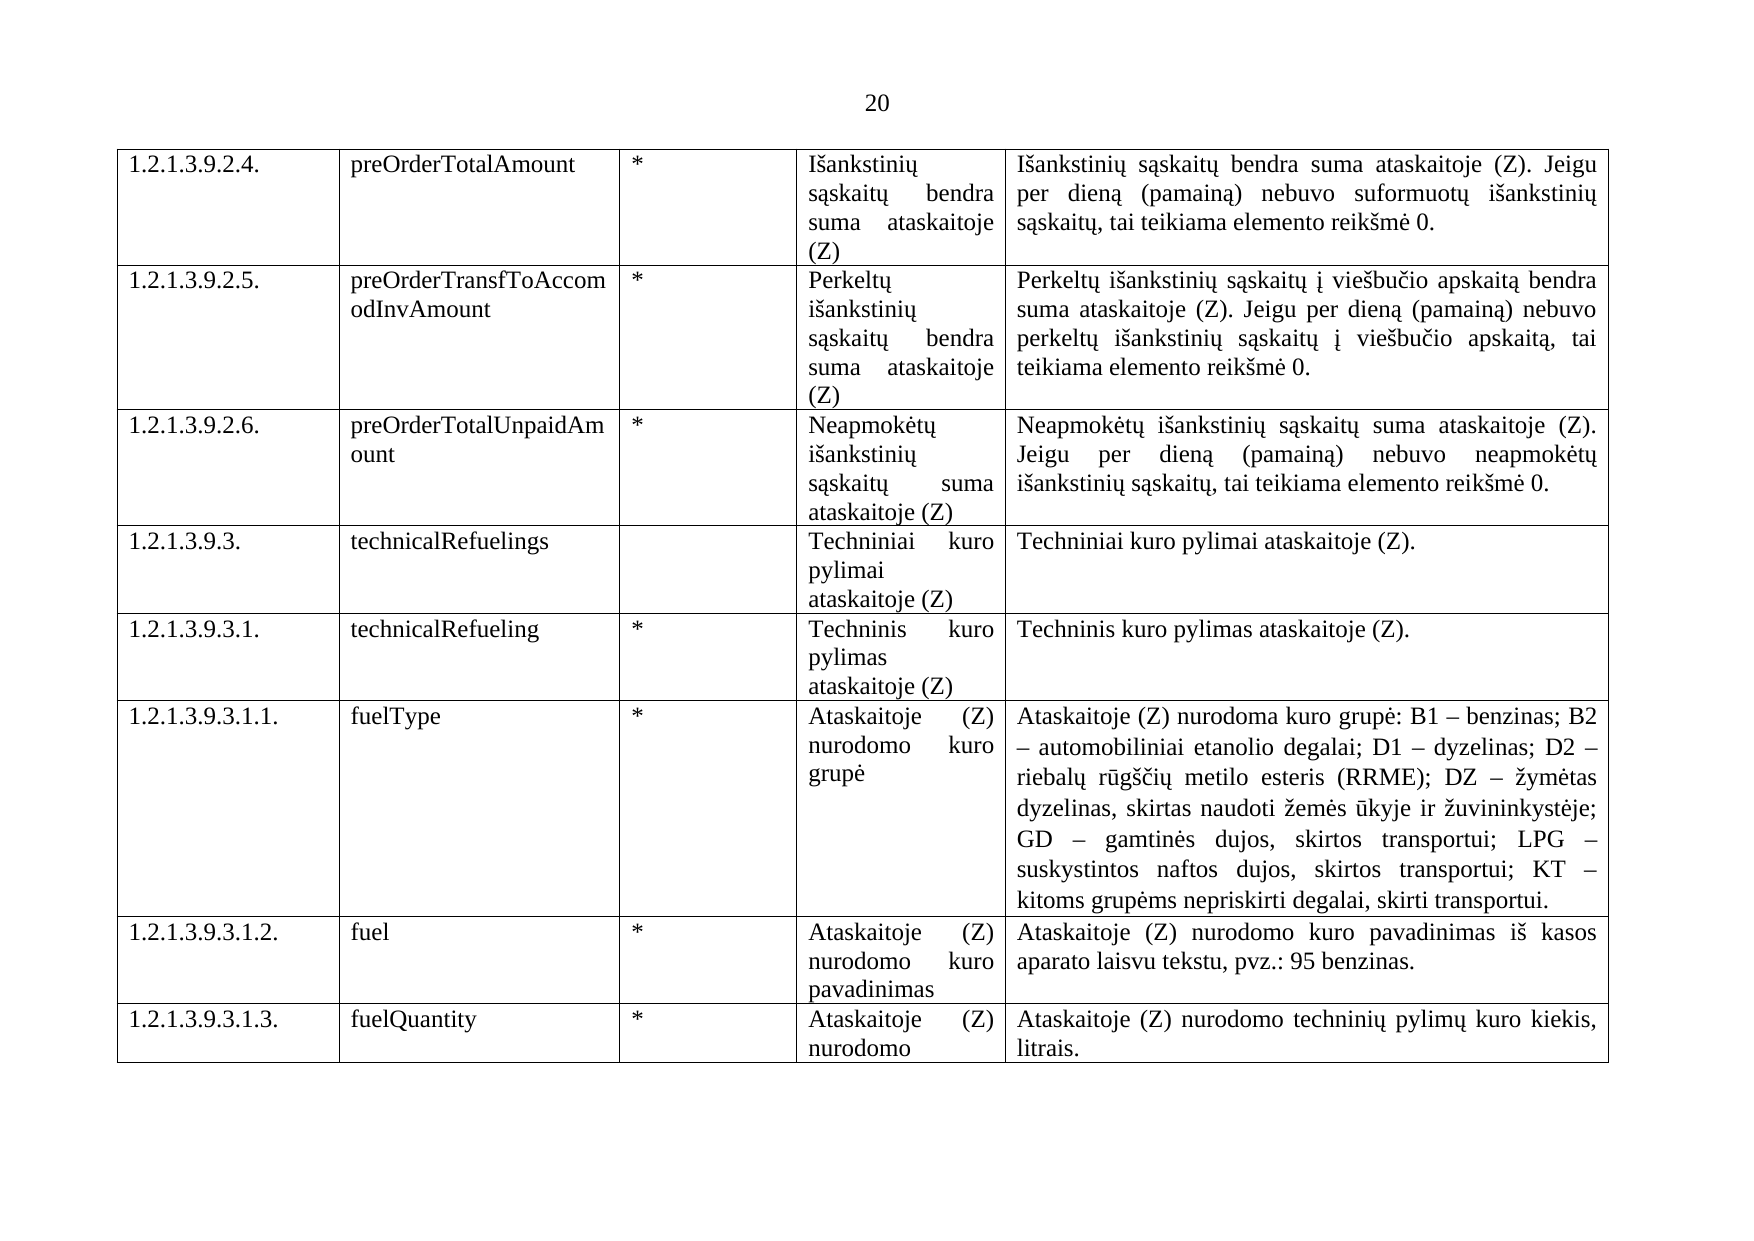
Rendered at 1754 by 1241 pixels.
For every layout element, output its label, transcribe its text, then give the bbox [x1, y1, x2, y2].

table_cell technicalRefuelings [340, 526, 619, 613]
table_cell 1.2.1.3.9.2.5. [118, 266, 339, 409]
table_cell Perkeltų išankstinių sąskaitų į viešbučio apskaitą bendra suma ataskaitoje (Z). Jeigu per dieną (pamainą) nebuvo perkeltų išankstinių sąskaitų į viešbučio apskaitą, tai teikiama elemento reikšmė 0. [1006, 266, 1608, 409]
table_cell fuelType [340, 701, 619, 916]
table_cell Ataskaitoje (Z) nurodomo [797, 1004, 1005, 1062]
table_cell 1.2.1.3.9.3.1.3. [118, 1004, 339, 1062]
table_cell * [620, 614, 796, 700]
table_cell 1.2.1.3.9.2.4. [118, 150, 339, 264]
table_cell 1.2.1.3.9.3.1.2. [118, 917, 339, 1003]
table_cell * [620, 701, 796, 916]
table_cell Išankstinių sąskaitų bendra suma ataskaitoje (Z) [797, 150, 1005, 264]
table_cell Perkeltų išankstinių sąskaitų bendra suma ataskaitoje (Z) [797, 266, 1005, 409]
table_cell Neapmokėtų išankstinių sąskaitų suma ataskaitoje (Z). Jeigu per dieną (pamainą) nebuvo neapmokėtų išankstinių sąskaitų, tai teikiama elemento reikšmė 0. [1006, 410, 1608, 525]
table_cell * [620, 917, 796, 1003]
table_cell * [620, 1004, 796, 1062]
table_cell Techninis kuro pylimas ataskaitoje (Z) [797, 614, 1005, 700]
table_cell 1.2.1.3.9.3. [118, 526, 339, 613]
table_cell preOrderTransfToAccomodInvAmount [340, 266, 619, 409]
table_cell Ataskaitoje (Z) nurodomo kuro pavadinimas [797, 917, 1005, 1003]
table_cell * [620, 410, 796, 525]
table_cell preOrderTotalUnpaidAmount [340, 410, 619, 525]
table_cell Techninis kuro pylimas ataskaitoje (Z). [1006, 614, 1608, 700]
table_cell 1.2.1.3.9.3.1. [118, 614, 339, 700]
table_cell 1.2.1.3.9.3.1.1. [118, 701, 339, 916]
table_cell Techniniai kuro pylimai ataskaitoje (Z) [797, 526, 1005, 613]
table_cell 1.2.1.3.9.2.6. [118, 410, 339, 525]
table_cell Ataskaitoje (Z) nurodomo kuro pavadinimas iš kasos aparato laisvu tekstu, pvz.: 95 benzinas. [1006, 917, 1608, 1003]
table_cell Išankstinių sąskaitų bendra suma ataskaitoje (Z). Jeigu per dieną (pamainą) nebuvo suformuotų išankstinių sąskaitų, tai teikiama elemento reikšmė 0. [1006, 150, 1608, 264]
table_cell Neapmokėtų išankstinių sąskaitų suma ataskaitoje (Z) [797, 410, 1005, 525]
table_cell [620, 526, 796, 613]
table_cell fuelQuantity [340, 1004, 619, 1062]
table_cell Ataskaitoje (Z) nurodomo kuro grupė [797, 701, 1005, 916]
table_cell Techniniai kuro pylimai ataskaitoje (Z). [1006, 526, 1608, 613]
table_cell Ataskaitoje (Z) nurodoma kuro grupė: B1 – benzinas; B2 – automobiliniai etanolio degalai; D1 – dyzelinas; D2 – riebalų rūgščių metilo esteris (RRME); DZ – žymėtas dyzelinas, skirtas naudoti žemės ūkyje ir žuvininkystėje; GD – gamtinės dujos, skirtos transportui; LPG – suskystintos naftos dujos, skirtos transportui; KT – kitoms grupėms nepriskirti degalai, skirti transportui. [1006, 701, 1608, 916]
table_cell preOrderTotalAmount [340, 150, 619, 264]
table_cell Ataskaitoje (Z) nurodomo techninių pylimų kuro kiekis, litrais. [1006, 1004, 1608, 1062]
table_cell fuel [340, 917, 619, 1003]
table_cell * [620, 150, 796, 264]
table_cell * [620, 266, 796, 409]
table_cell technicalRefueling [340, 614, 619, 700]
